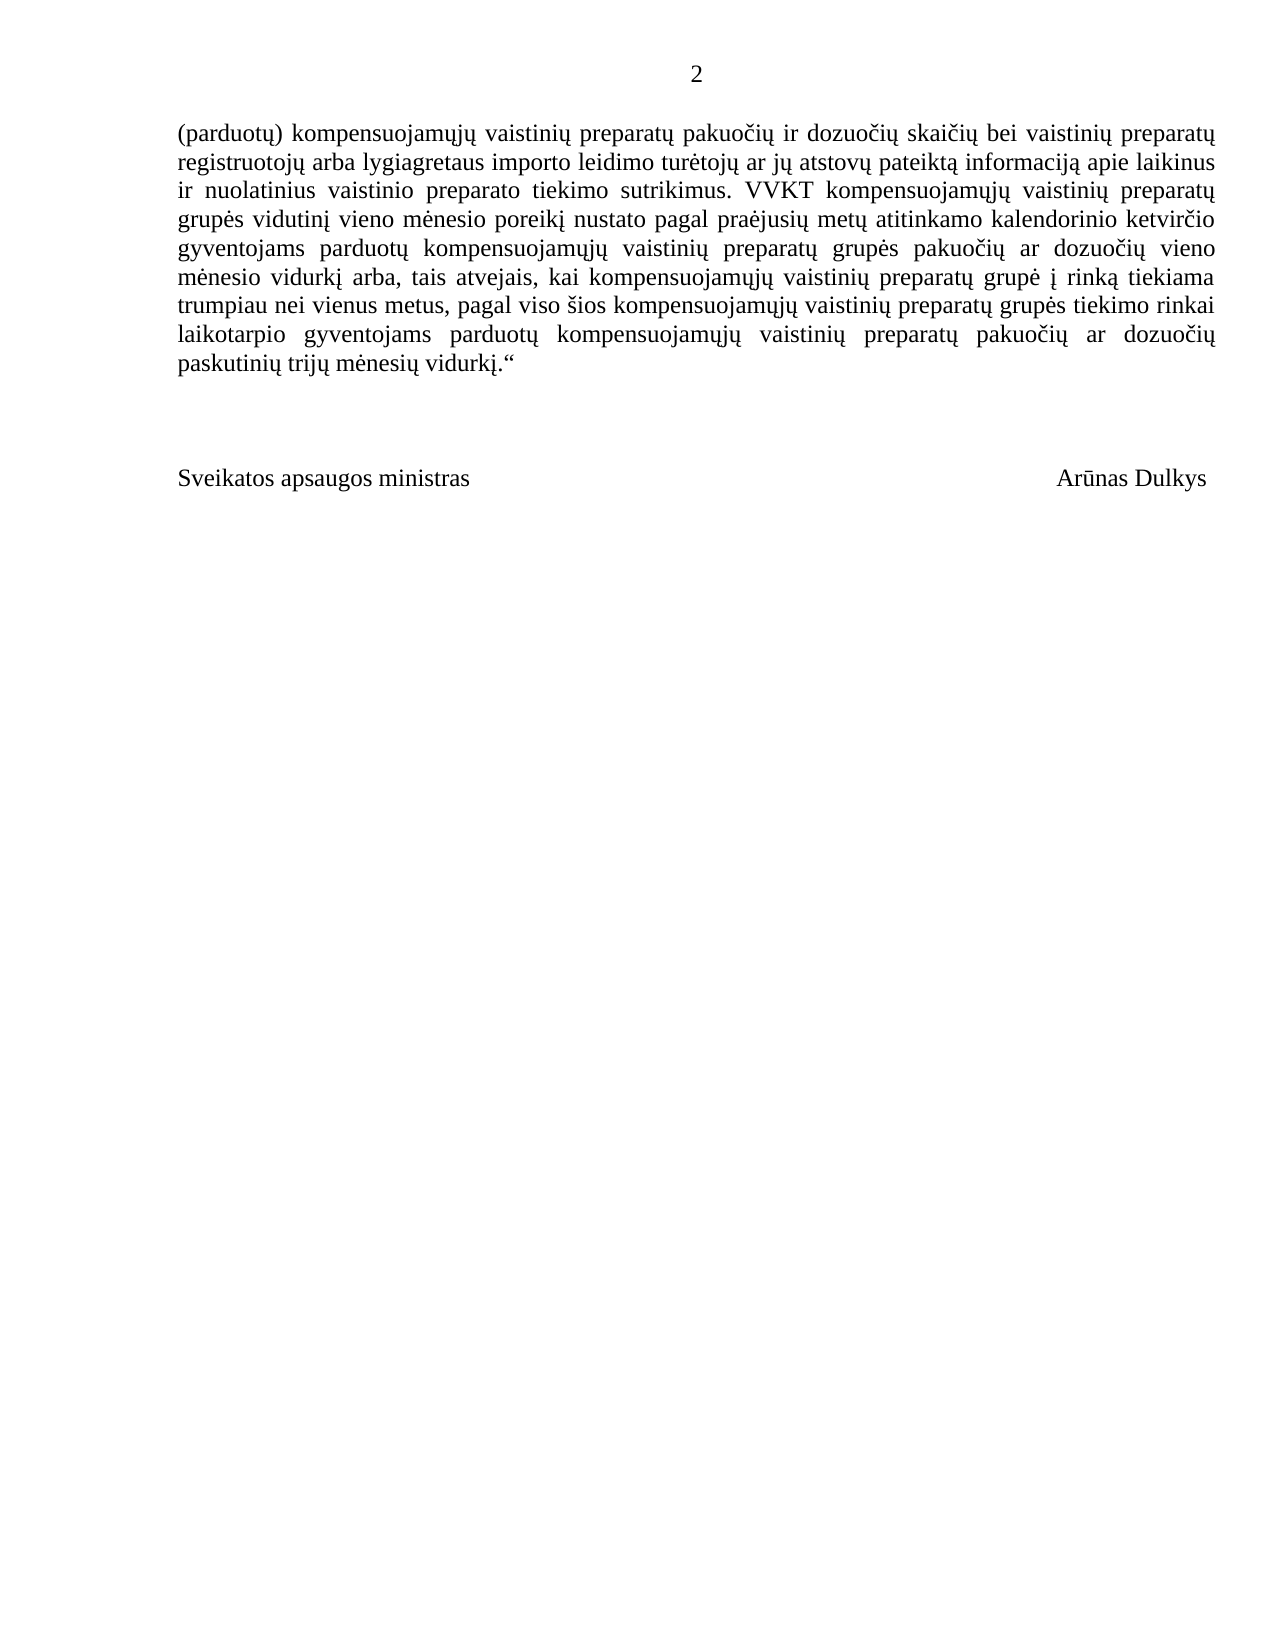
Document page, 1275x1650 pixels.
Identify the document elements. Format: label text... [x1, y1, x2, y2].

text (parduotų) kompensuojamųjų vaistinių preparatų pakuočių ir dozuočių skaičių bei vaistinių preparatų registruotojų arba lygiagretaus importo leidimo turėtojų ar jų atstovų pateiktą informaciją apie laikinus ir nuolatinius vaistinio preparato tiekimo sutrikimus. VVKT kompensuojamųjų vaistinių preparatų grupės vidutinį vieno mėnesio poreikį nustato pagal praėjusių metų atitinkamo kalendorinio ketvirčio gyventojams parduotų kompensuojamųjų vaistinių preparatų grupės pakuočių ar dozuočių vieno mėnesio vidurkį arba, tais atvejais, kai kompensuojamųjų vaistinių preparatų grupė į rinką tiekiama trumpiau nei vienus metus, pagal viso šios kompensuojamųjų vaistinių preparatų grupės tiekimo rinkai laikotarpio gyventojams parduotų kompensuojamųjų vaistinių preparatų pakuočių ar dozuočių paskutinių trijų mėnesių vidurkį.“ [177, 118, 1216, 377]
text Sveikatos apsaugos ministras Arūnas Dulkys [177, 463, 1216, 492]
